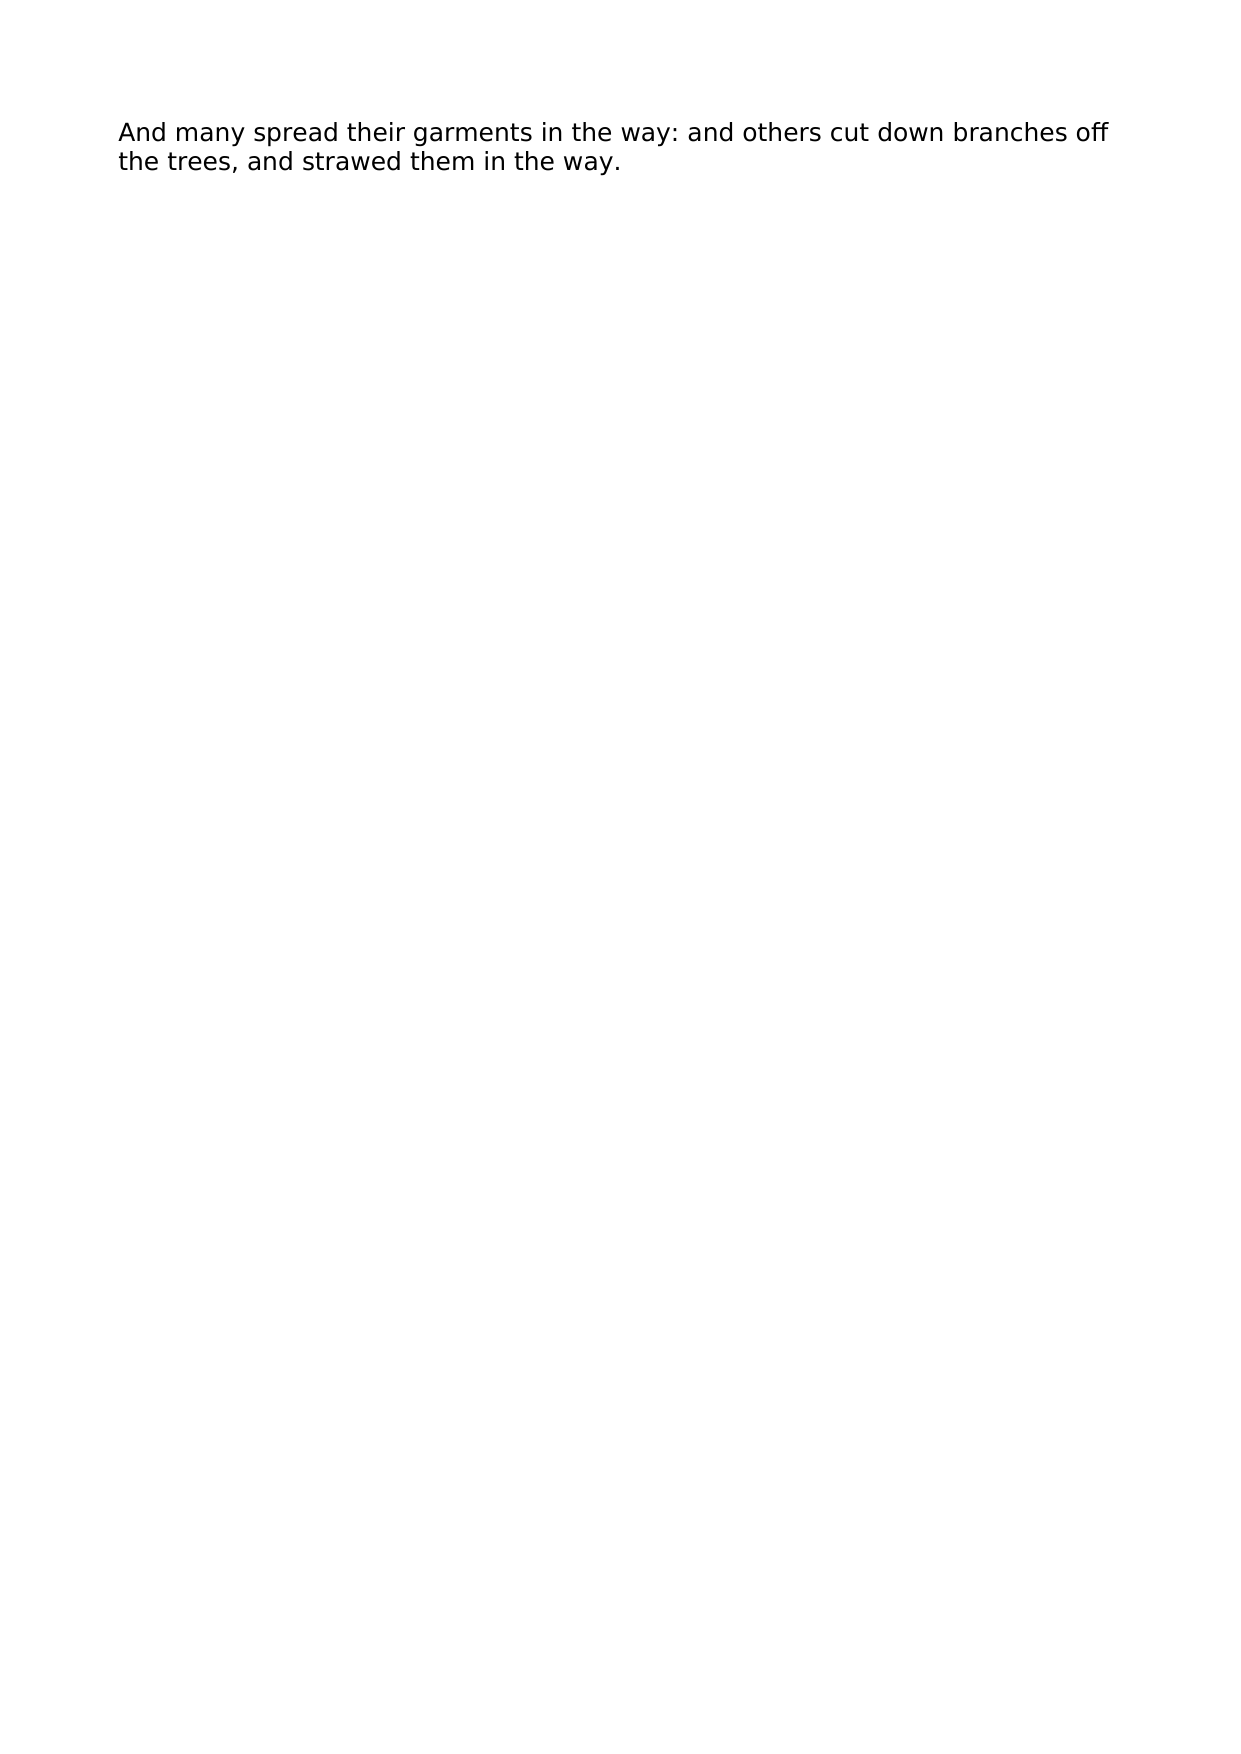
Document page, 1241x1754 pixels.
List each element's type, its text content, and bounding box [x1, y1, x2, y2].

text And many spread their garments in the way: and others cut down branches off the trees, and strawed them in the way. [118, 118, 1122, 176]
